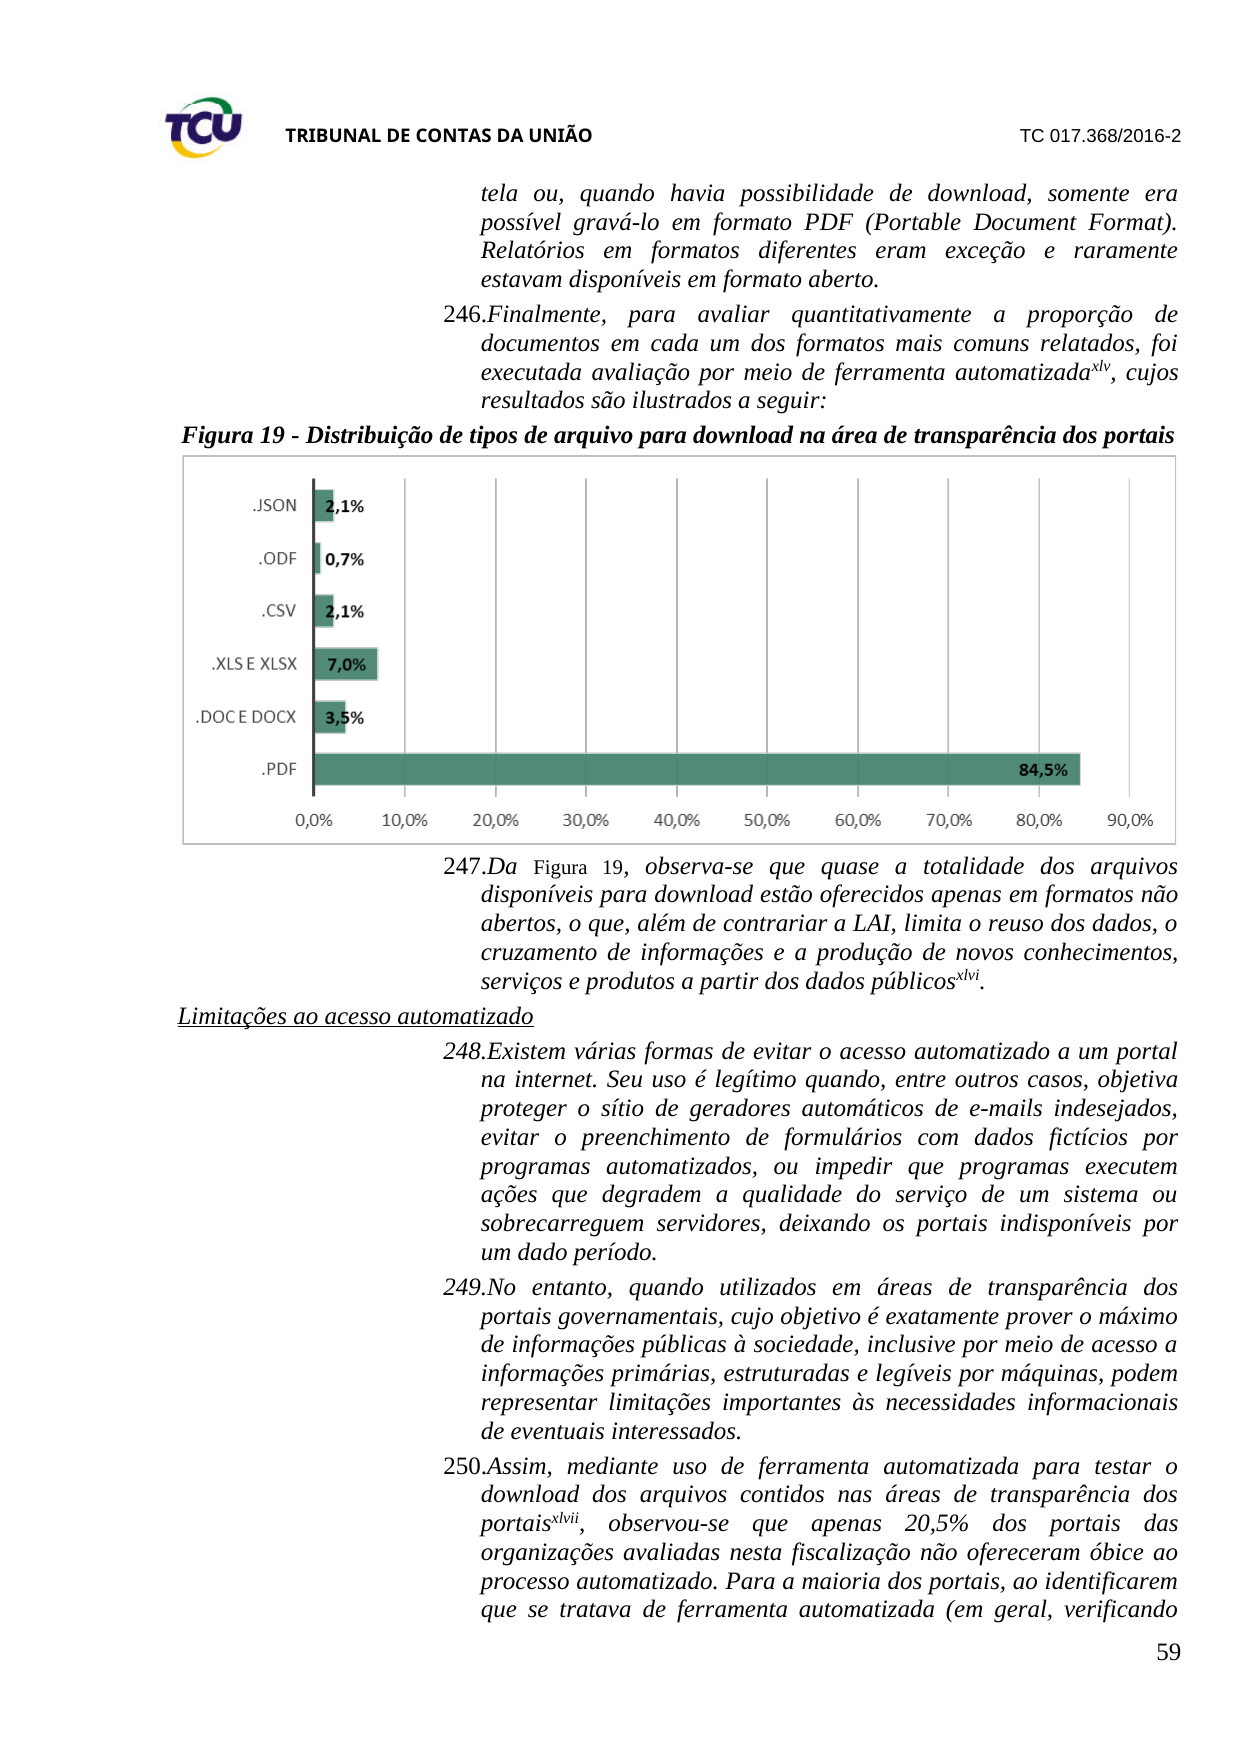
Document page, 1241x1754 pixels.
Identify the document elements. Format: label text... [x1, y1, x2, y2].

list Limitações ao acesso automatizado [177, 1001, 1181, 1029]
list Existem várias formas de evitar o acesso automatizado a um portal na internet. Seu uso é legítimo quando, entre outros casos, objetiva proteger o sítio de geradores automáticos de e-mails indesejados, evitar o preenchimento de formulários com dados fictícios por programas automatizados, ou impedir que programas executem ações que degradem a qualidade do serviço de um sistema ou sobrecarreguem servidores, deixando os portais indisponíveis por um dado período. [443, 1036, 1181, 1266]
list Finalmente, para avaliar quantitativamente a proporção de documentos em cada um dos formatos mais comuns relatados, foi executada avaliação por meio de ferramenta automatizada, cujos resultados são ilustrados a seguir: [443, 299, 1181, 414]
list Da Figura 19, observa-se que quase a totalidade dos arquivos disponíveis para download estão oferecidos apenas em formatos não abertos, o que, além de contrariar a LAI, limita o reuso dos dados, o cruzamento de informações e a produção de novos conhecimentos, serviços e produtos a partir dos dados públicos. [443, 851, 1181, 994]
text Figura 19 - Distribuição de tipos de arquivo para download na área de transparência dos portais [177, 420, 1181, 449]
list tela ou, quando havia possibilidade de download, somente era possível gravá-lo em formato PDF (Portable Document Format). Relatórios em formatos diferentes eram exceção e raramente estavam disponíveis em formato aberto. [443, 178, 1181, 293]
list No entanto, quando utilizados em áreas de transparência dos portais governamentais, cujo objetivo é exatamente prover o máximo de informações públicas à sociedade, inclusive por meio de acesso a informações primárias, estruturadas e legíveis por máquinas, podem representar limitações importantes às necessidades informacionais de eventuais interessados. [443, 1272, 1181, 1444]
list Assim, mediante uso de ferramenta automatizada para testar o download dos arquivos contidos nas áreas de transparência dos portais, observou-se que apenas 20,5% dos portais das organizações avaliadas nesta fiscalização não ofereceram óbice ao processo automatizado. Para a maioria dos portais, ao identificarem que se tratava de ferramenta automatizada (em geral, verificando [443, 1451, 1181, 1623]
